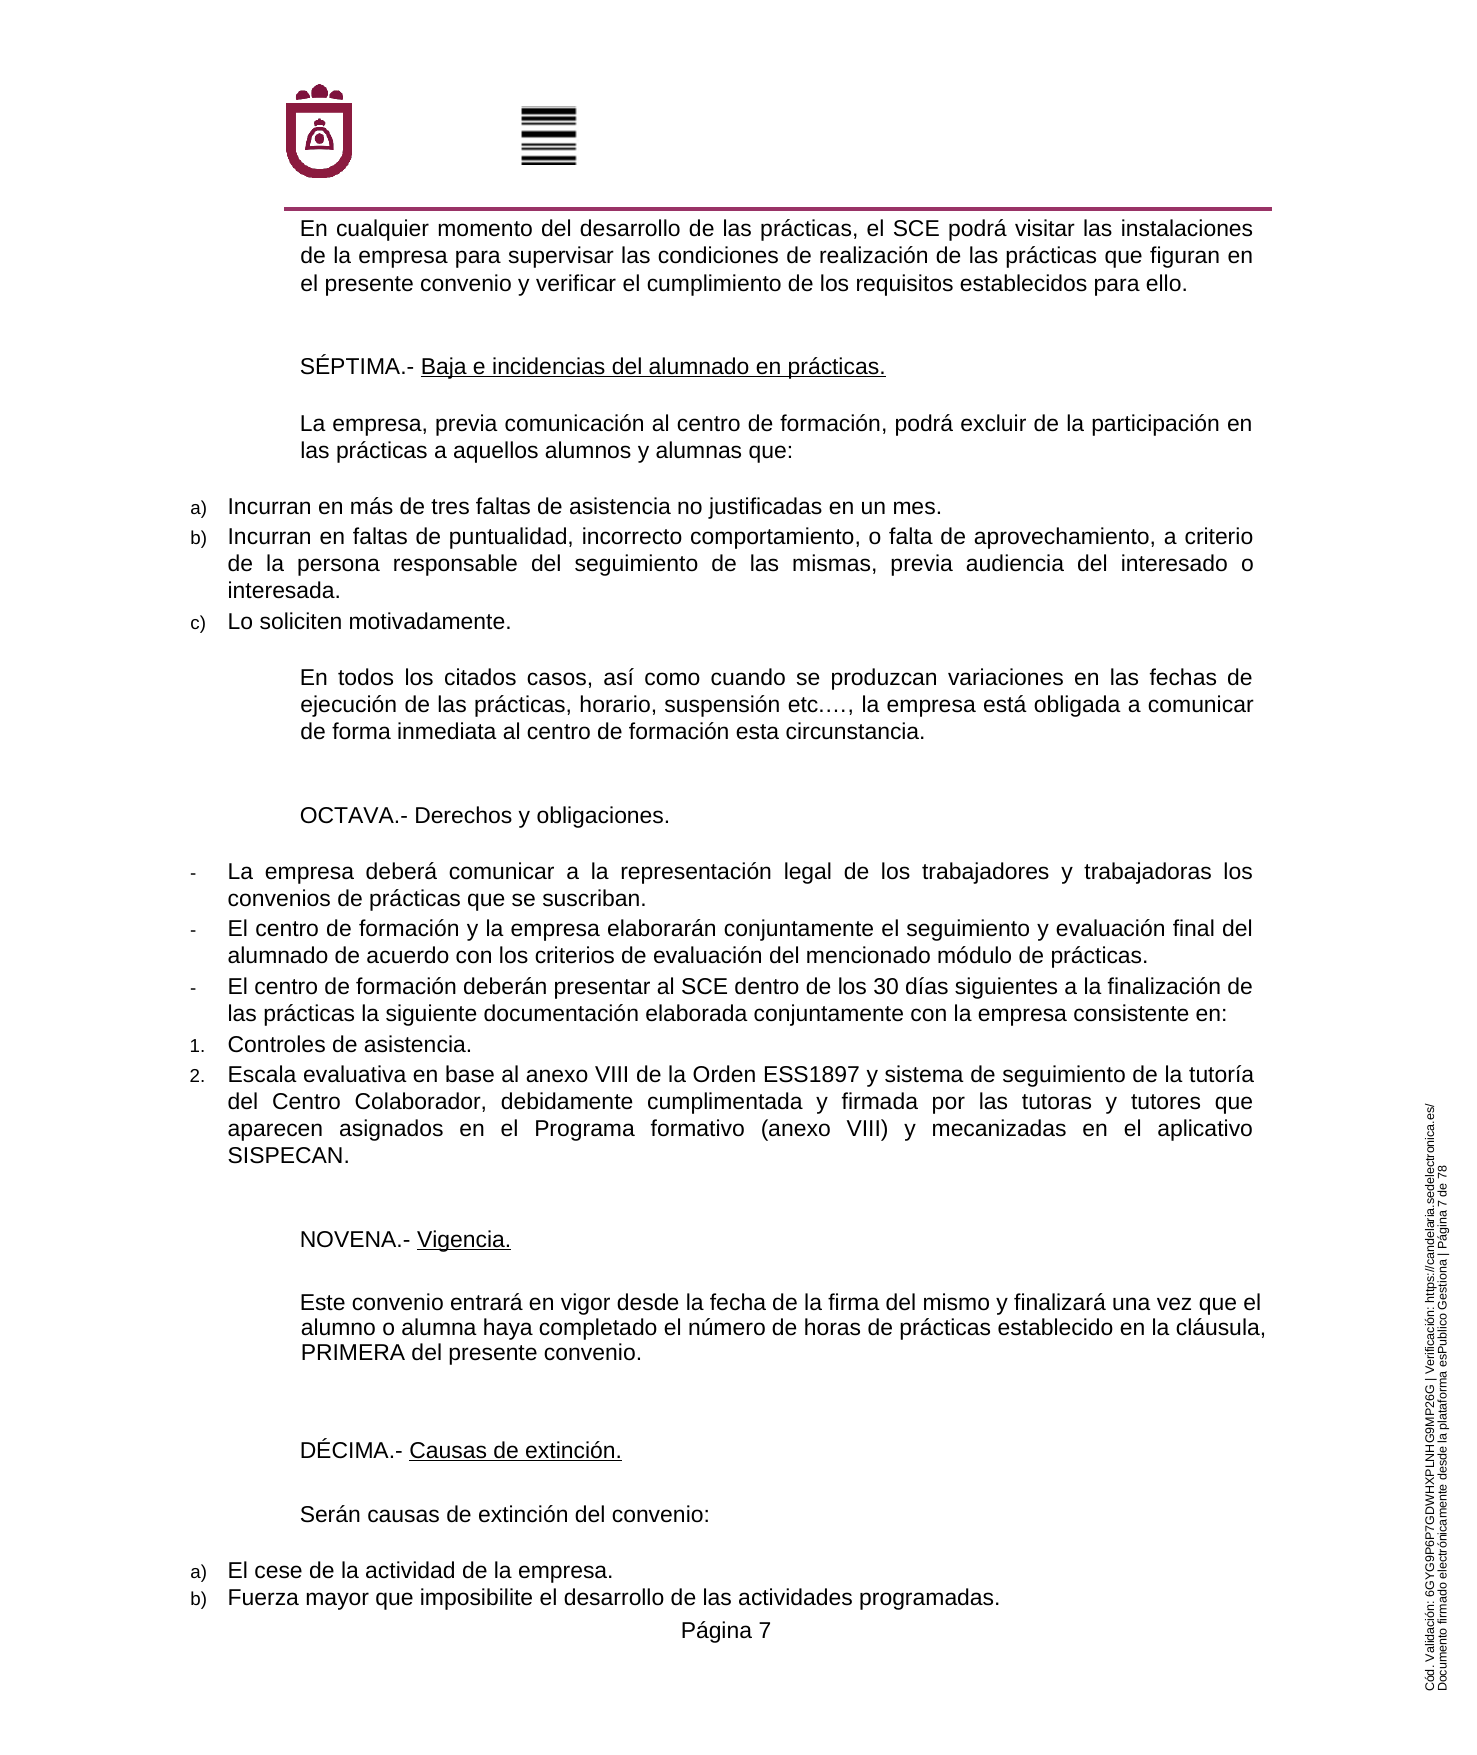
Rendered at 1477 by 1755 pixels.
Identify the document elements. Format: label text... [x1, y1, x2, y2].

list El cese de la actividad de la empresa. [190, 1557, 1254, 1583]
text La empresa, previa comunicación al centro de formación, podrá excluir de la participación en las prácticas a aquellos alumnos y alumnas que: [299, 410, 1254, 463]
list Escala evaluativa en base al anexo VIII de la Orden ESS1897 y sistema de seguimiento de la tutoría del Centro Colaborador, debidamente cumplimentada y firmada por las tutoras y tutores que aparecen asignados en el Programa formativo (anexo VIII) y mecanizadas en el aplicativo SISPECAN. [189, 1061, 1254, 1169]
list El centro de formación y la empresa elaborarán conjuntamente el seguimiento y evaluación final del alumnado de acuerdo con los criterios de evaluación del mencionado módulo de prácticas. [190, 915, 1254, 968]
list Fuerza mayor que imposibilite el desarrollo de las actividades programadas. [190, 1584, 1254, 1611]
list Controles de asistencia. [189, 1031, 1254, 1057]
text Este convenio entrará en vigor desde la fecha de la firma del mismo y finalizará una vez que el alumno o alumna haya completado el número de horas de prácticas establecido en la cláusula, PRIMERA del presente convenio. [299, 1291, 1272, 1366]
list La empresa deberá comunicar a la representación legal de los trabajadores y trabajadoras los convenios de prácticas que se suscriban. [190, 858, 1254, 911]
text En cualquier momento del desarrollo de las prácticas, el SCE podrá visitar las instalaciones de la empresa para supervisar las condiciones de realización de las prácticas que figuran en el presente convenio y verificar el cumplimiento de los requisitos establecidos para ello. [299, 215, 1254, 296]
text En todos los citados casos, así como cuando se produzcan variaciones en las fechas de ejecución de las prácticas, horario, suspensión etc.…, la empresa está obligada a comunicar de forma inmediata al centro de formación esta circunstancia. [299, 664, 1254, 744]
list Lo soliciten motivadamente. [190, 608, 1254, 634]
text Serán causas de extinción del convenio: [299, 1501, 1254, 1527]
text NOVENA.- Vigencia. [299, 1226, 1271, 1253]
text DÉCIMA.- Causas de extinción. [299, 1437, 1271, 1463]
text SÉPTIMA.- Baja e incidencias del alumnado en prácticas. [299, 353, 1271, 380]
list Incurran en faltas de puntualidad, incorrecto comportamiento, o falta de aprovechamiento, a criterio de la persona responsable del seguimiento de las mismas, previa audiencia del interesado o interesada. [190, 523, 1254, 604]
text OCTAVA.- Derechos y obligaciones. [299, 802, 1254, 828]
list El centro de formación deberán presentar al SCE dentro de los 30 días siguientes a la finalización de las prácticas la siguiente documentación elaborada conjuntamente con la empresa consistente en: [190, 973, 1254, 1026]
list Incurran en más de tres faltas de asistencia no justificadas en un mes. [190, 493, 1254, 519]
